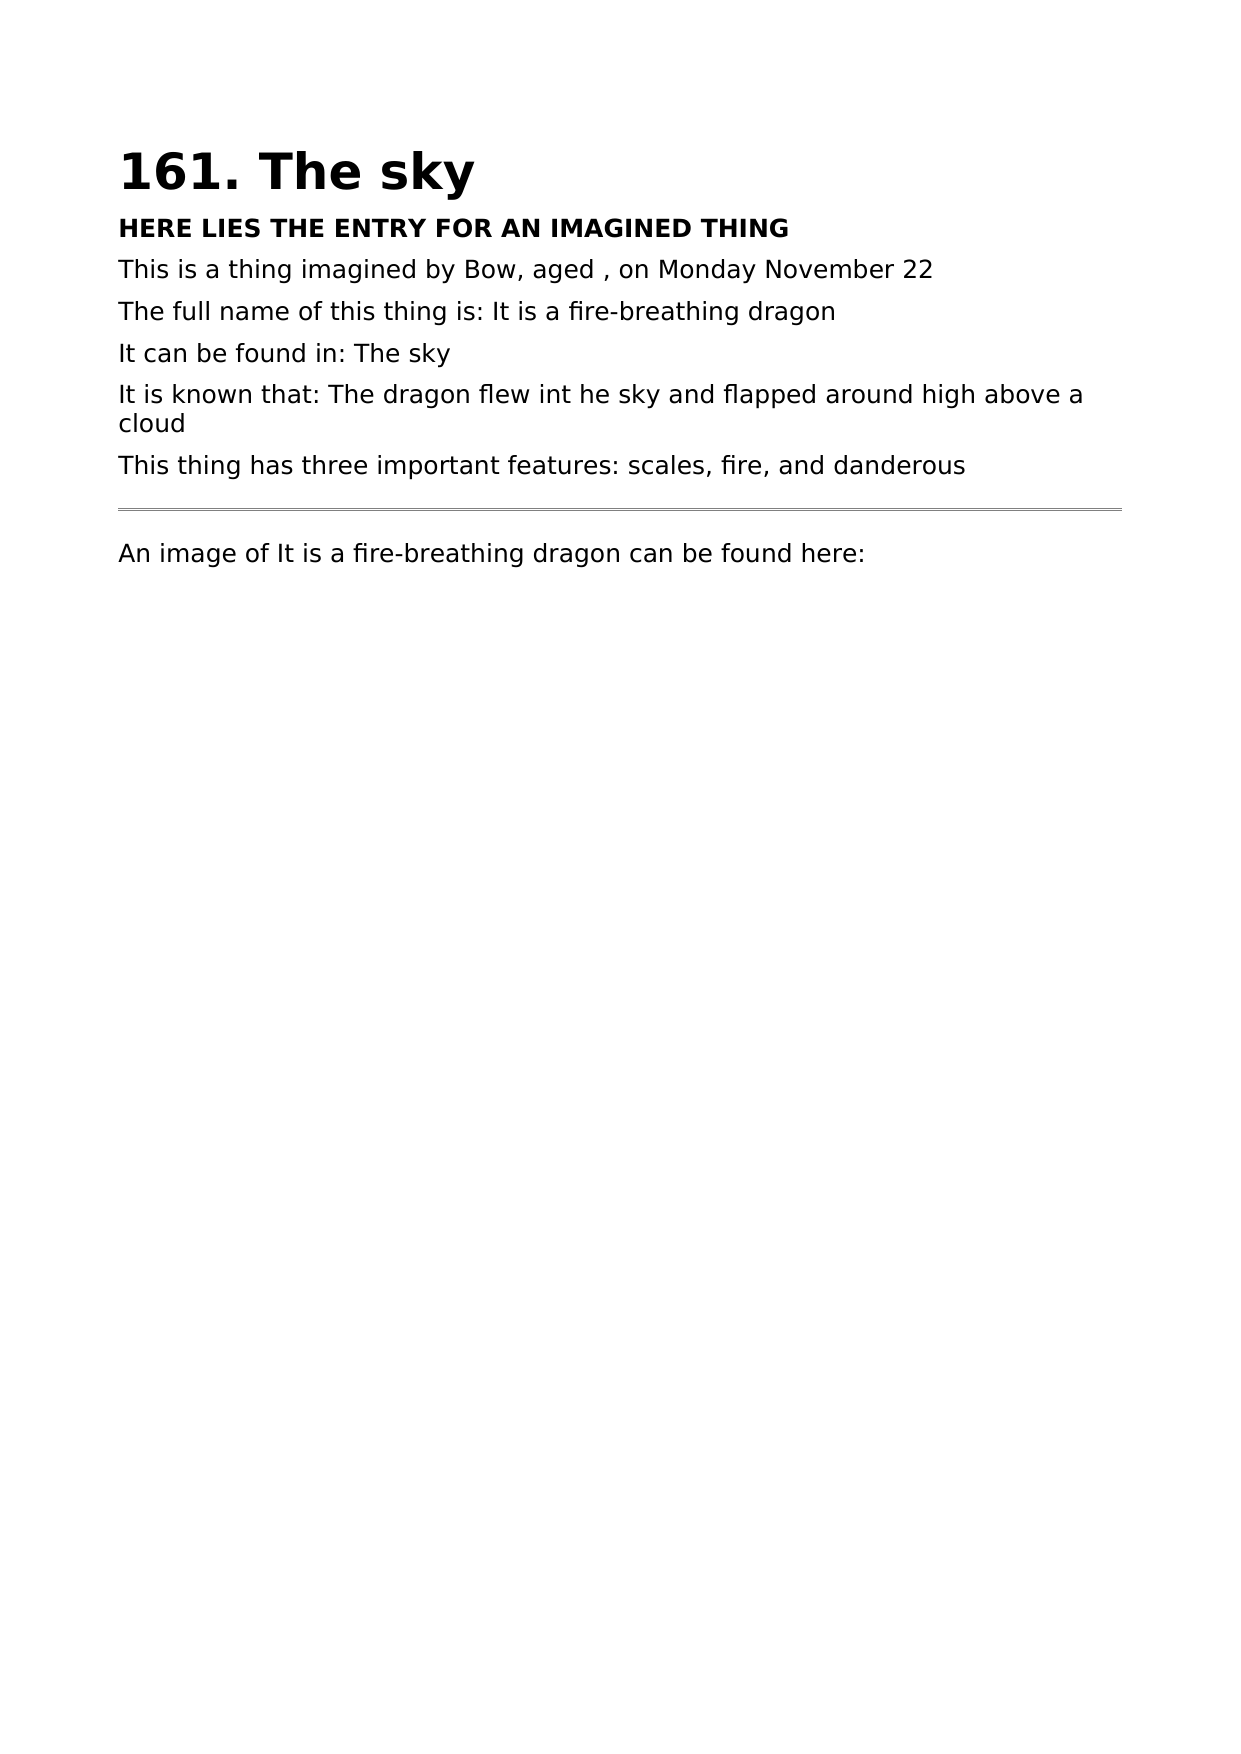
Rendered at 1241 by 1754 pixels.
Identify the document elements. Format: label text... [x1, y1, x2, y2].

text HERE LIES THE ENTRY FOR AN IMAGINED THING [118, 214, 1122, 243]
text It can be found in: The sky [118, 339, 1122, 368]
subtitle 161. The sky [118, 143, 1122, 201]
text The full name of this thing is: It is a fire-breathing dragon [118, 297, 1122, 326]
text This is a thing imagined by Bow, aged , on Monday November 22 [118, 256, 1122, 285]
text An image of It is a fire-breathing dragon can be found here: [118, 539, 1122, 568]
text It is known that: The dragon flew int he sky and flapped around high above a cloud [118, 381, 1122, 439]
text This thing has three important features: scales, fire, and danderous [118, 451, 1122, 481]
